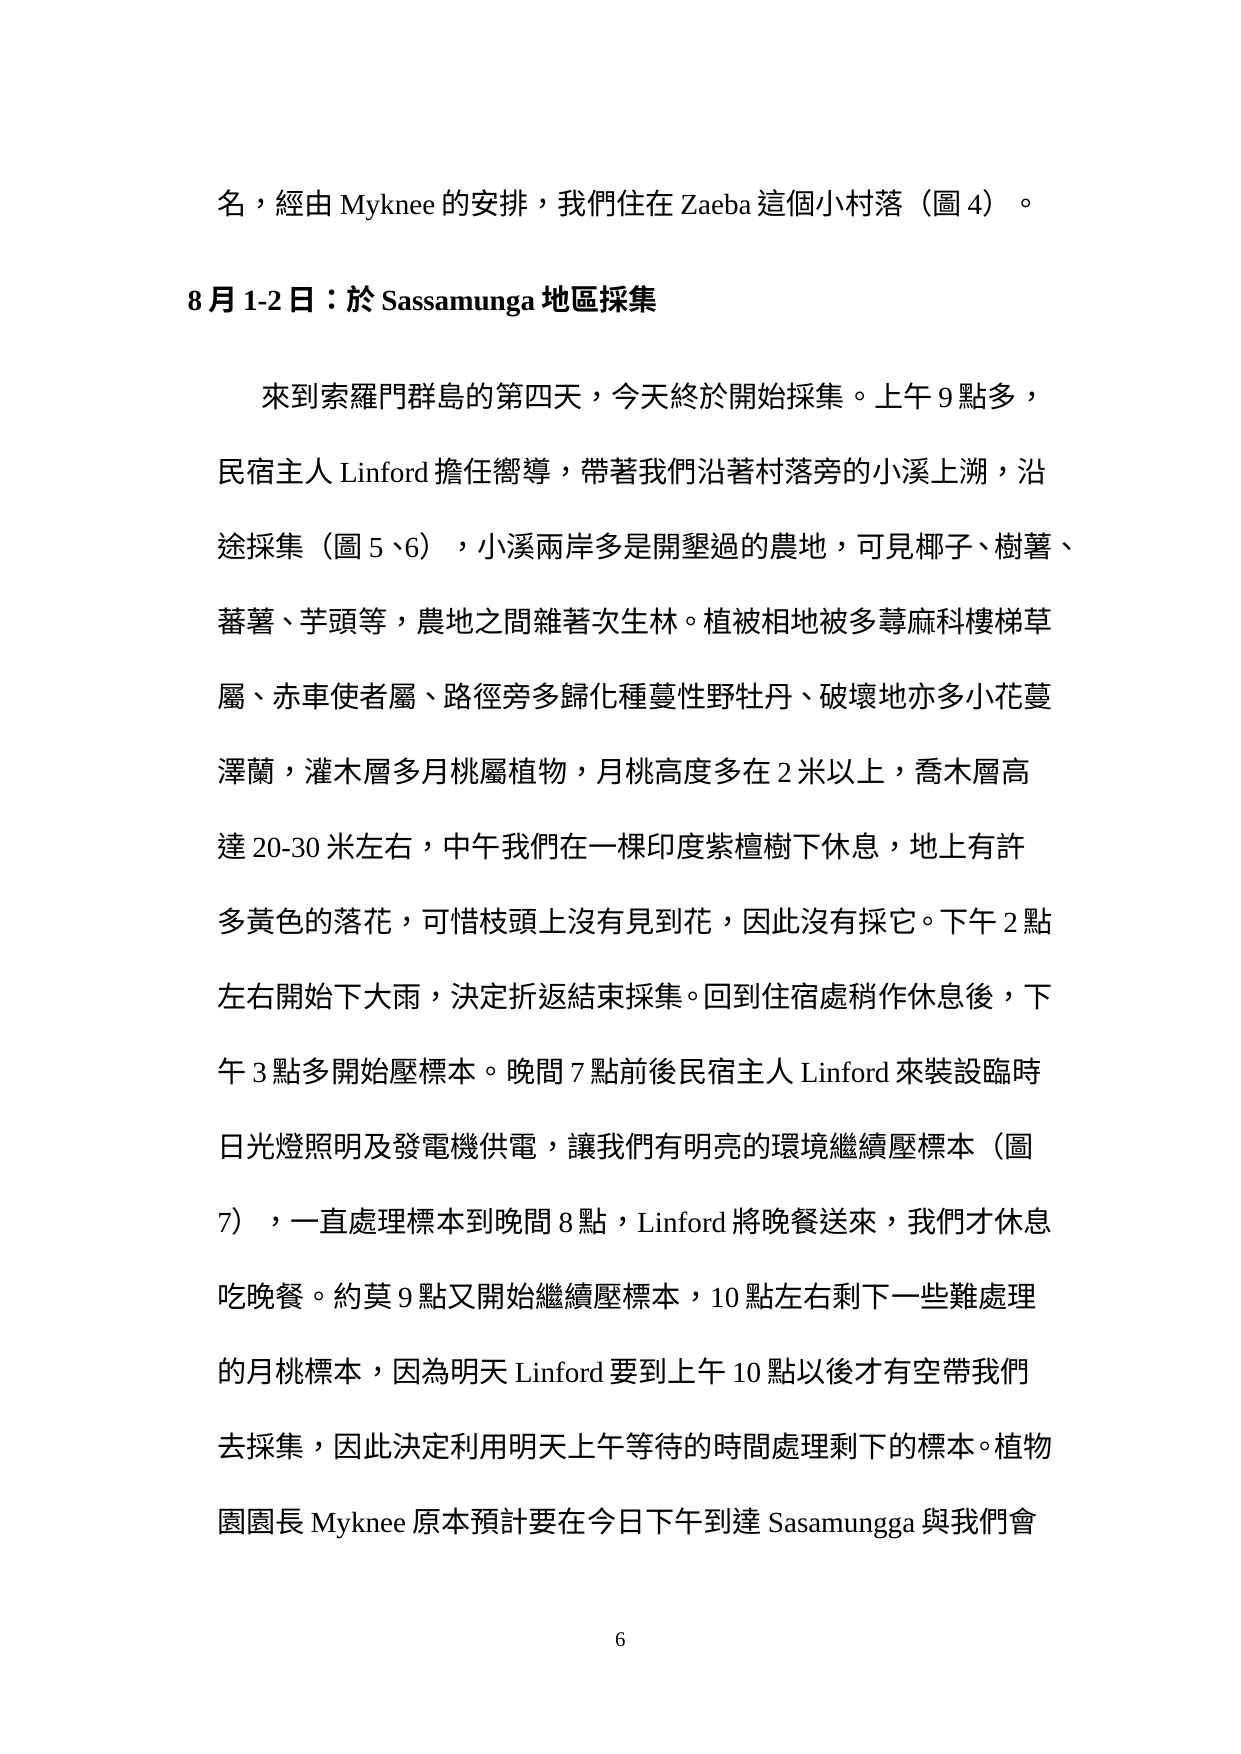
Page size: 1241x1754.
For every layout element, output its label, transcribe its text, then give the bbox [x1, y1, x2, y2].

subtitle 8月1-2日：於Sassamunga地區採集 [187, 261, 1053, 336]
text 來到索羅門群島的第四天，今天終於開始採集。上午9點多，民宿主人Linford擔任嚮導，帶著我們沿著村落旁的小溪上溯，沿途採集（圖5、6），小溪兩岸多是開墾過的農地，可見椰子、樹薯、蕃薯、芋頭等，農地之間雜著次生林。植被相地被多蕁麻科樓梯草屬、赤車使者屬、路徑旁多歸化種蔓性野牡丹、破壞地亦多小花蔓澤蘭，灌木層多月桃屬植物，月桃高度多在2米以上，喬木層高達20-30米左右，中午我們在一棵印度紫檀樹下休息，地上有許多黃色的落花，可惜枝頭上沒有見到花，因此沒有採它。下午2點左右開始下大雨，決定折返結束採集。回到住宿處稍作休息後，下午3點多開始壓標本。晚間7點前後民宿主人Linford來裝設臨時日光燈照明及發電機供電，讓我們有明亮的環境繼續壓標本（圖7），一直處理標本到晚間8點，Linford將晚餐送來，我們才休息吃晚餐。約莫9點又開始繼續壓標本，10點左右剩下一些難處理的月桃標本，因為明天Linford要到上午10點以後才有空帶我們去採集，因此決定利用明天上午等待的時間處理剩下的標本。植物園園長Myknee原本預計要在今日下午到達Sasamungga與我們會合，但他未出現，直到晚間我們標本處理告一段落時，Moffat說他接到Myknee傳給他的簡訊，表示他人還在Honiara，明天下午或傍晚才會到。 [217, 357, 1053, 1557]
text 名，經由Myknee的安排，我們住在Zaeba這個小村落（圖4）。 [217, 164, 1053, 239]
